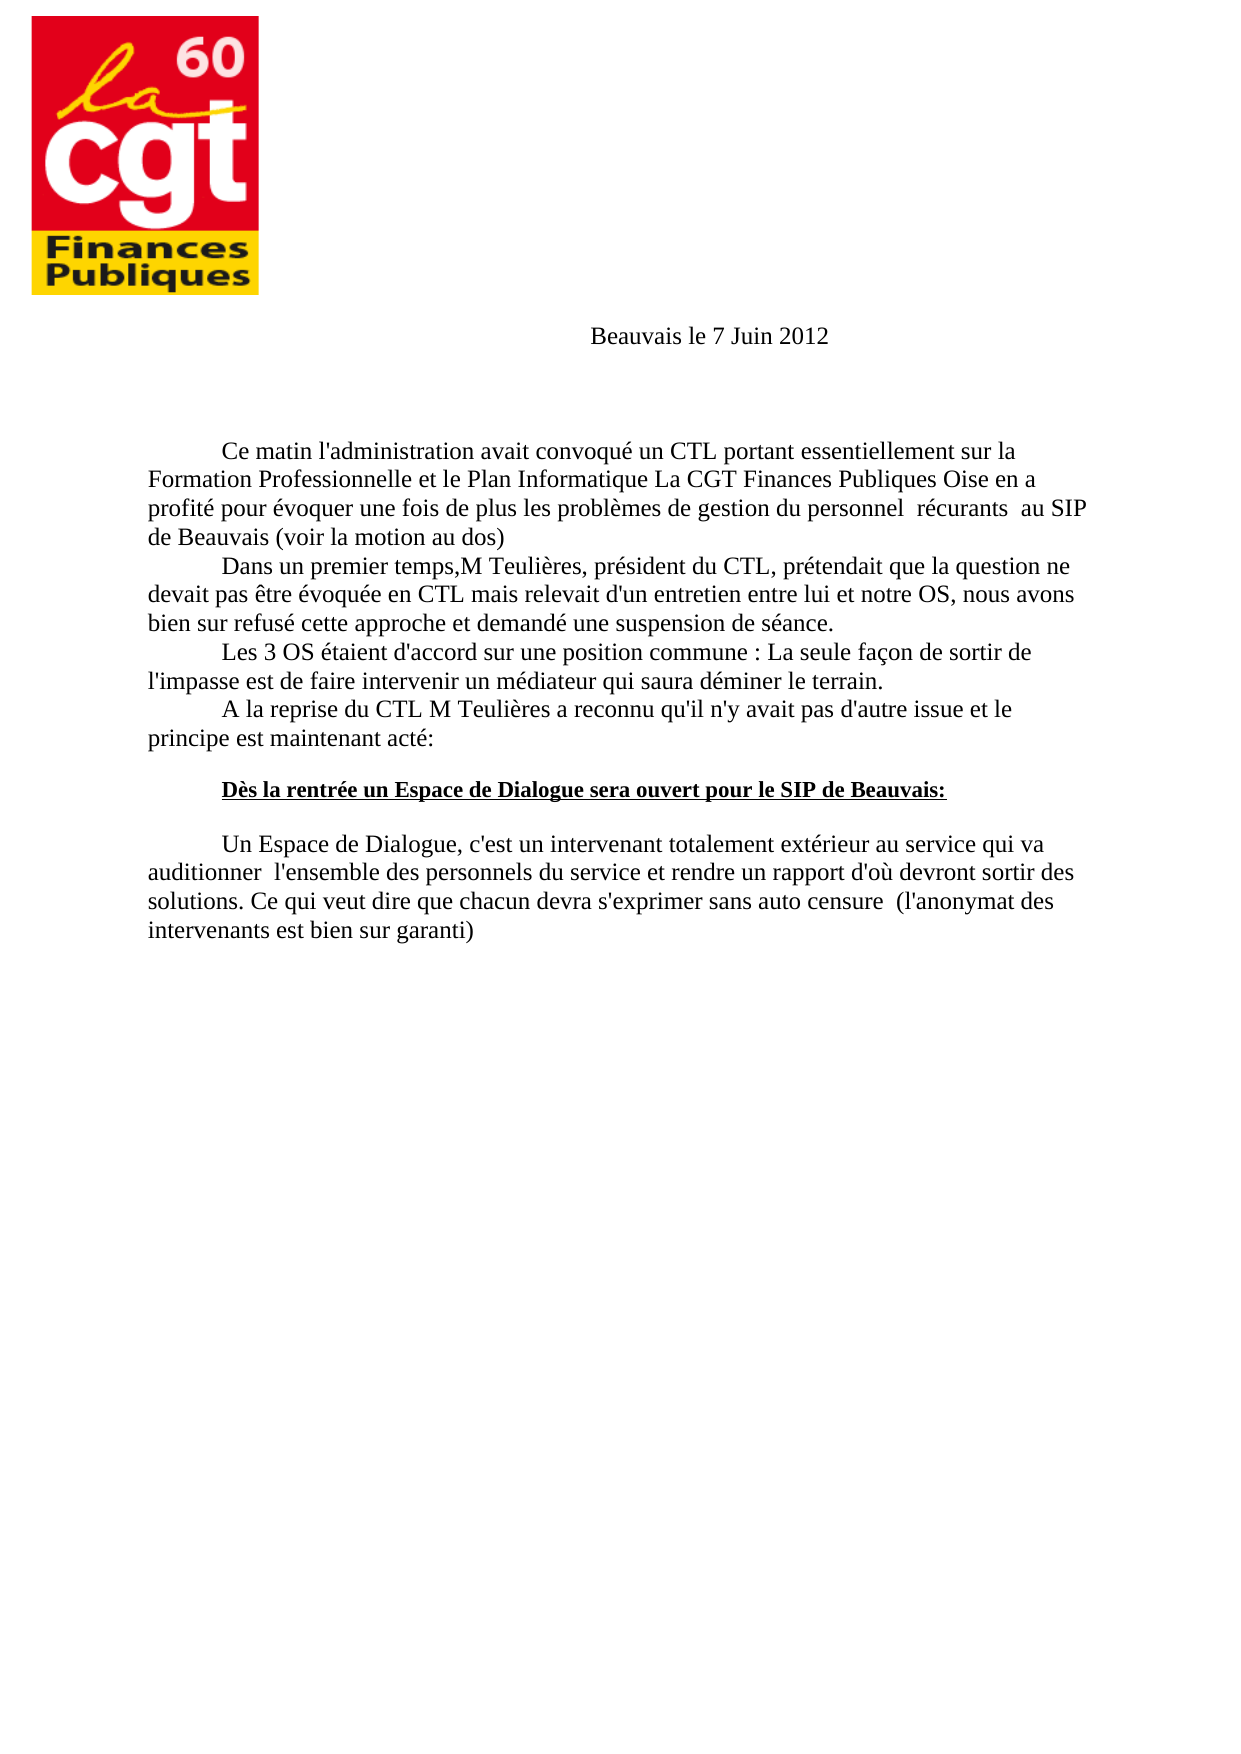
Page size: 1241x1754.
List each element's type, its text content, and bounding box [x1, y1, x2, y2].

text A la reprise du CTL M Teulières a reconnu qu'il n'y avait pas d'autre issue et le principe est maintenant acté: [148, 694, 1093, 752]
text Un Espace de Dialogue, c'est un intervenant totalement extérieur au service qui va auditionner l'ensemble des personnels du service et rendre un rapport d'où devront sortir des solutions. Ce qui veut dire que chacun devra s'exprimer sans auto censure (l'anonymat des intervenants est bien sur garanti) [148, 829, 1093, 944]
text Dès la rentrée un Espace de Dialogue sera ouvert pour le SIP de Beauvais: [148, 776, 1093, 802]
text Les 3 OS étaient d'accord sur une position commune : La seule façon de sortir de l'impasse est de faire intervenir un médiateur qui saura déminer le terrain. [148, 637, 1093, 694]
text Beauvais le 7 Juin 2012 [148, 321, 1093, 349]
text Ce matin l'administration avait convoqué un CTL portant essentiellement sur la Formation Professionnelle et le Plan Informatique La CGT Finances Publiques Oise en a profité pour évoquer une fois de plus les problèmes de gestion du personnel récurants au SIP de Beauvais (voir la motion au dos) [148, 436, 1093, 551]
text Dans un premier temps,M Teulières, président du CTL, prétendait que la question ne devait pas être évoquée en CTL mais relevait d'un entretien entre lui et notre OS, nous avons bien sur refusé cette approche et demandé une suspension de séance. [148, 551, 1093, 637]
text Juin 2012 [260, 196, 1093, 220]
